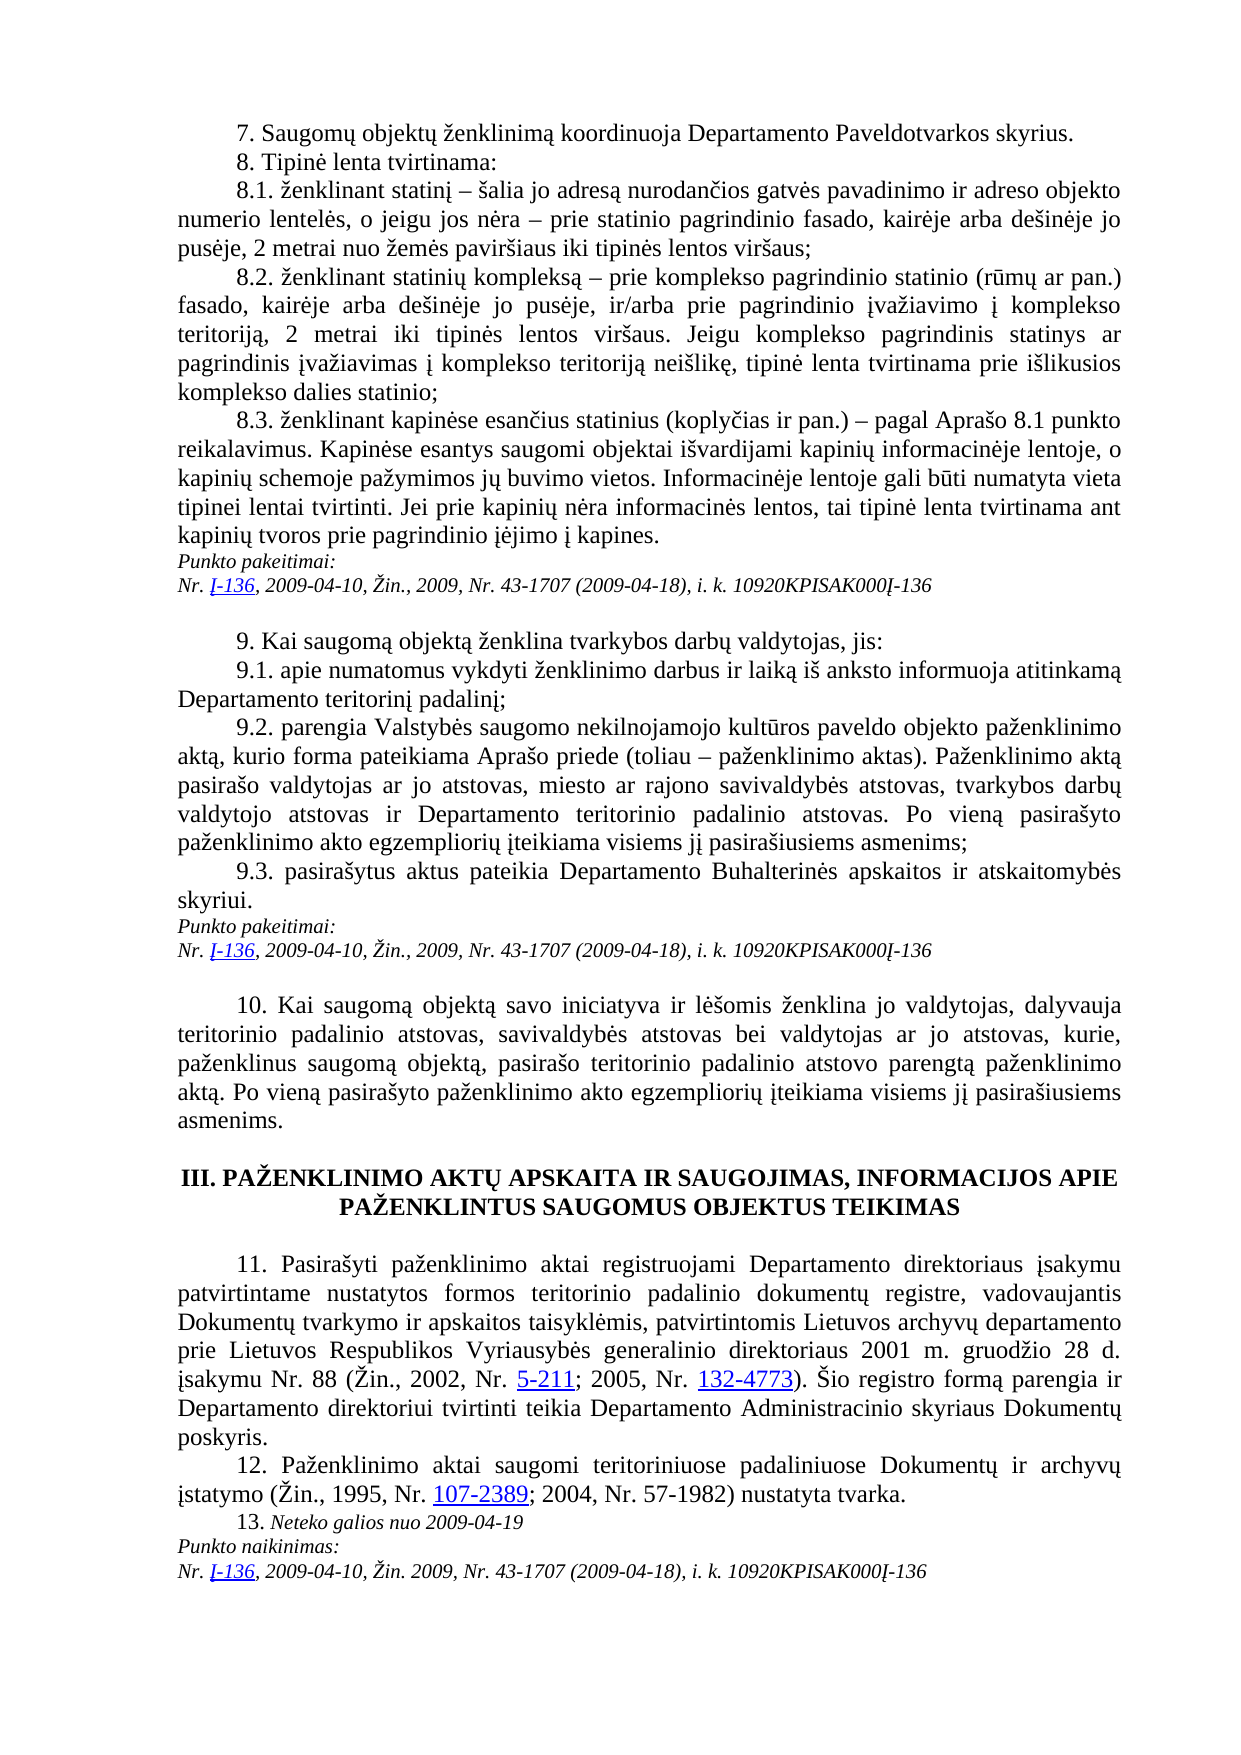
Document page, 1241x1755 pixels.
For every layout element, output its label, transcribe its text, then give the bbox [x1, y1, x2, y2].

text 9.2. parengia Valstybės saugomo nekilnojamojo kultūros paveldo objekto paženklinimo aktą, kurio forma pateikiama Aprašo priede (toliau – paženklinimo aktas). Paženklinimo aktą pasirašo valdytojas ar jo atstovas, miesto ar rajono savivaldybės atstovas, tvarkybos darbų valdytojo atstovas ir Departamento teritorinio padalinio atstovas. Po vieną pasirašyto paženklinimo akto egzempliorių įteikiama visiems jį pasirašiusiems asmenims; [177, 712, 1122, 856]
text Punkto pakeitimai: [177, 914, 1122, 938]
text 8.1. ženklinant statinį – šalia jo adresą nurodančios gatvės pavadinimo ir adreso objekto numerio lentelės, o jeigu jos nėra – prie statinio pagrindinio fasado, kairėje arba dešinėje jo pusėje, 2 metrai nuo žemės paviršiaus iki tipinės lentos viršaus; [177, 176, 1122, 262]
text Punkto naikinimas: [177, 1534, 1122, 1558]
text Punkto pakeitimai: [177, 549, 1122, 573]
text 7. Saugomų objektų ženklinimą koordinuoja Departamento Paveldotvarkos skyrius. [177, 118, 1122, 147]
text 10. Kai saugomą objektą savo iniciatyva ir lėšomis ženklina jo valdytojas, dalyvauja teritorinio padalinio atstovas, savivaldybės atstovas bei valdytojas ar jo atstovas, kurie, paženklinus saugomą objektą, pasirašo teritorinio padalinio atstovo parengtą paženklinimo aktą. Po vieną pasirašyto paženklinimo akto egzempliorių įteikiama visiems jį pasirašiusiems asmenims. [177, 991, 1122, 1134]
text 11. Pasirašyti paženklinimo aktai registruojami Departamento direktoriaus įsakymu patvirtintame nustatytos formos teritorinio padalinio dokumentų registre, vadovaujantis Dokumentų tvarkymo ir apskaitos taisyklėmis, patvirtintomis Lietuvos archyvų departamento prie Lietuvos Respublikos Vyriausybės generalinio direktoriaus 2001 m. gruodžio 28 d. įsakymu Nr. 88 (Žin., 2002, Nr. 5-211; 2005, Nr. 132-4773). Šio registro formą parengia ir Departamento direktoriui tvirtinti teikia Departamento Administracinio skyriaus Dokumentų poskyris. [177, 1249, 1122, 1451]
text 8. Tipinė lenta tvirtinama: [177, 147, 1122, 176]
text 8.2. ženklinant statinių kompleksą – prie komplekso pagrindinio statinio (rūmų ar pan.) fasado, kairėje arba dešinėje jo pusėje, ir/arba prie pagrindinio įvažiavimo į komplekso teritoriją, 2 metrai iki tipinės lentos viršaus. Jeigu komplekso pagrindinis statinys ar pagrindinis įvažiavimas į komplekso teritoriją neišlikę, tipinė lenta tvirtinama prie išlikusios komplekso dalies statinio; [177, 262, 1122, 406]
text Nr. Į-136, 2009-04-10, Žin., 2009, Nr. 43-1707 (2009-04-18), i. k. 10920KPISAK000Į-136 [177, 573, 1122, 597]
text 9. Kai saugomą objektą ženklina tvarkybos darbų valdytojas, jis: [177, 626, 1122, 655]
text Nr. Į-136, 2009-04-10, Žin., 2009, Nr. 43-1707 (2009-04-18), i. k. 10920KPISAK000Į-136 [177, 938, 1122, 962]
text III. PAŽENKLINIMO AKTŲ APSKAITA IR SAUGOJIMAS, INFORMACIJOS APIE PAŽENKLINTUS SAUGOMUS OBJEKTUS TEIKIMAS [177, 1163, 1122, 1221]
text 12. Paženklinimo aktai saugomi teritoriniuose padaliniuose Dokumentų ir archyvų įstatymo (Žin., 1995, Nr. 107-2389; 2004, Nr. 57-1982) nustatyta tvarka. [177, 1451, 1122, 1508]
text 9.3. pasirašytus aktus pateikia Departamento Buhalterinės apskaitos ir atskaitomybės skyriui. [177, 856, 1122, 914]
text 8.3. ženklinant kapinėse esančius statinius (koplyčias ir pan.) – pagal Aprašo 8.1 punkto reikalavimus. Kapinėse esantys saugomi objektai išvardijami kapinių informacinėje lentoje, o kapinių schemoje pažymimos jų buvimo vietos. Informacinėje lentoje gali būti numatyta vieta tipinei lentai tvirtinti. Jei prie kapinių nėra informacinės lentos, tai tipinė lenta tvirtinama ant kapinių tvoros prie pagrindinio įėjimo į kapines. [177, 406, 1122, 549]
text Nr. Į-136, 2009-04-10, Žin. 2009, Nr. 43-1707 (2009-04-18), i. k. 10920KPISAK000Į-136 [177, 1558, 1122, 1583]
text 13. Neteko galios nuo 2009-04-19 [177, 1508, 1122, 1534]
text 9.1. apie numatomus vykdyti ženklinimo darbus ir laiką iš anksto informuoja atitinkamą Departamento teritorinį padalinį; [177, 655, 1122, 712]
